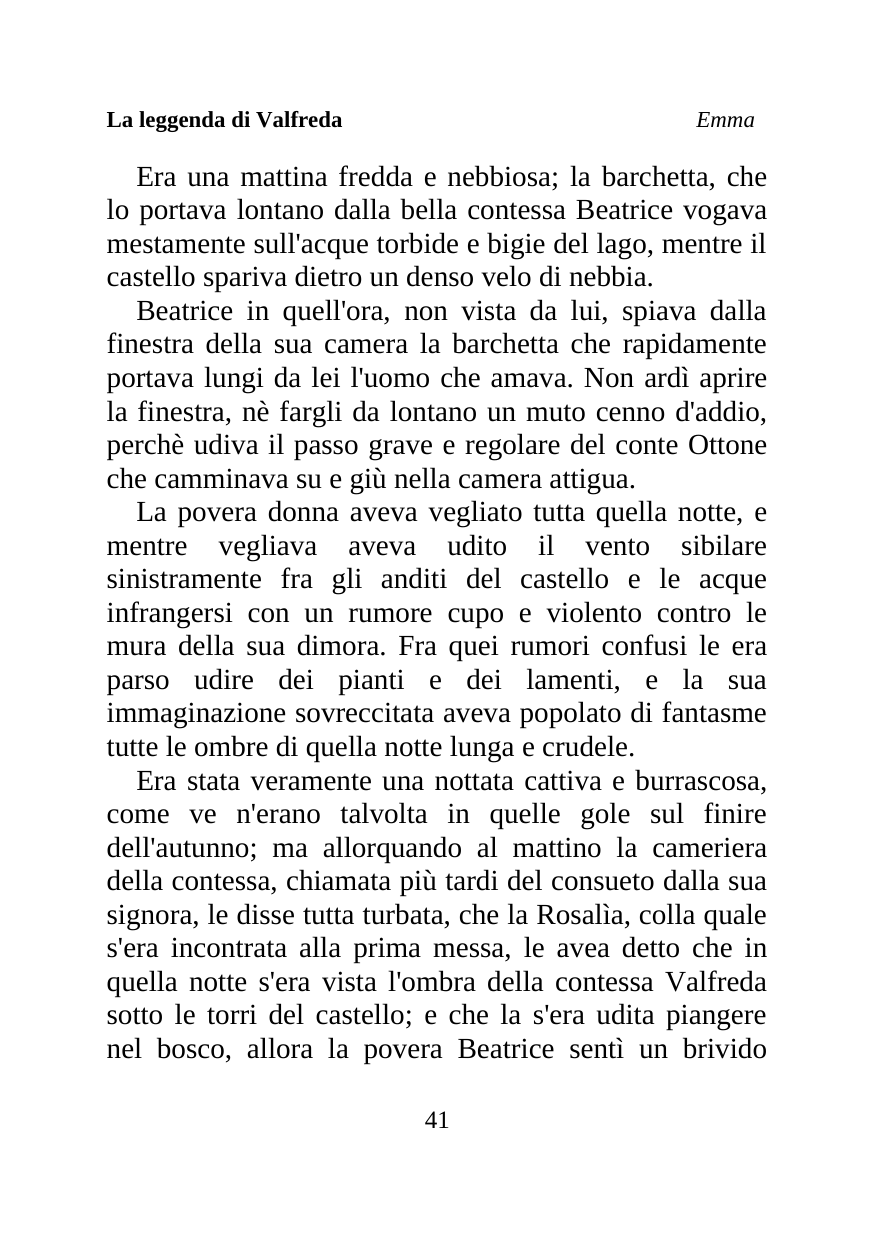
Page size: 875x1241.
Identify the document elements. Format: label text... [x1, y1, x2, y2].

text Era stata veramente una nottata cattiva e burrascosa, come ve n'erano talvolta in quelle gole sul finire dell'autunno; ma allorquando al mattino la cameriera della contessa, chiamata più tardi del consueto dalla sua signora, le disse tutta turbata, che la Rosalìa, colla quale s'era incontrata alla prima messa, le avea detto che in quella notte s'era vista l'ombra della contessa Valfreda sotto le torri del castello; e che la s'era udita piangere nel bosco, allora la povera Beatrice sentì un brivido [106, 763, 768, 1064]
text Era una mattina fredda e nebbiosa; la barchetta, che lo portava lontano dalla bella contessa Beatrice vogava mestamente sull'acque torbide e bigie del lago, mentre il castello spariva dietro un denso velo di nebbia. [106, 159, 768, 293]
text La povera donna aveva vegliato tutta quella notte, e mentre vegliava aveva udito il vento sibilare sinistramente fra gli anditi del castello e le acque infrangersi con un rumore cupo e violento contro le mura della sua dimora. Fra quei rumori confusi le era parso udire dei pianti e dei lamenti, e la sua immaginazione sovreccitata aveva popolato di fantasme tutte le ombre di quella notte lunga e crudele. [106, 494, 768, 763]
text Beatrice in quell'ora, non vista da lui, spiava dalla finestra della sua camera la barchetta che rapidamente portava lungi da lei l'uomo che amava. Non ardì aprire la finestra, nè fargli da lontano un muto cenno d'addio, perchè udiva il passo grave e regolare del conte Ottone che camminava su e giù nella camera attigua. [106, 293, 768, 494]
